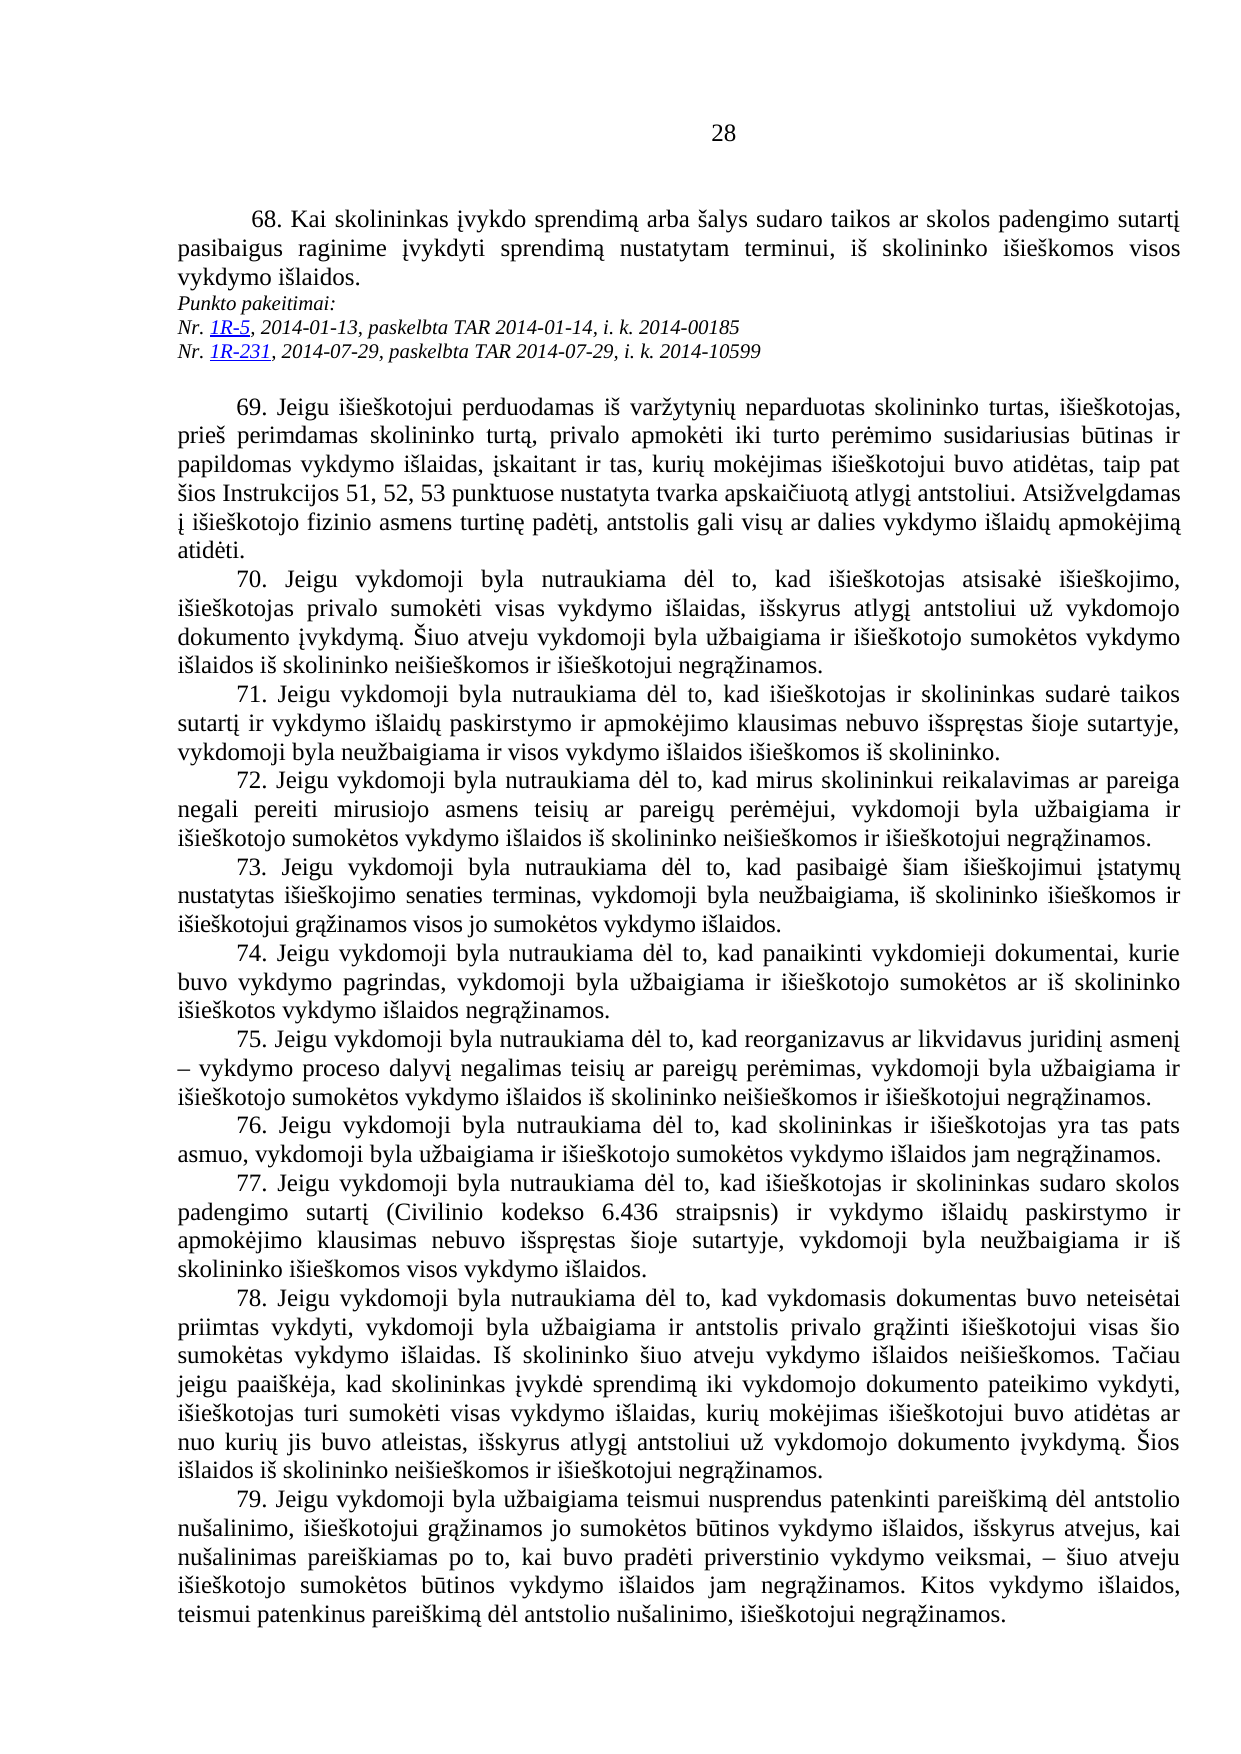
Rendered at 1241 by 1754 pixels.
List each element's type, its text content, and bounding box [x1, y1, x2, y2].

text 78. Jeigu vykdomoji byla nutraukiama dėl to, kad vykdomasis dokumentas buvo neteisėtai priimtas vykdyti, vykdomoji byla užbaigiama ir antstolis privalo grąžinti išieškotojui visas šio sumokėtas vykdymo išlaidas. Iš skolininko šiuo atveju vykdymo išlaidos neišieškomos. Tačiau jeigu paaiškėja, kad skolininkas įvykdė sprendimą iki vykdomojo dokumento pateikimo vykdyti, išieškotojas turi sumokėti visas vykdymo išlaidas, kurių mokėjimas išieškotojui buvo atidėtas ar nuo kurių jis buvo atleistas, išskyrus atlygį antstoliui už vykdomojo dokumento įvykdymą. Šios išlaidos iš skolininko neišieškomos ir išieškotojui negrąžinamos. [177, 1283, 1181, 1484]
text 73. Jeigu vykdomoji byla nutraukiama dėl to, kad pasibaigė šiam išieškojimui įstatymų nustatytas išieškojimo senaties terminas, vykdomoji byla neužbaigiama, iš skolininko išieškomos ir išieškotojui grąžinamos visos jo sumokėtos vykdymo išlaidos. [177, 852, 1181, 938]
text 68. Kai skolininkas įvykdo sprendimą arba šalys sudaro taikos ar skolos padengimo sutartį pasibaigus raginime įvykdyti sprendimą nustatytam terminui, iš skolininko išieškomos visos vykdymo išlaidos. [177, 204, 1181, 291]
text 74. Jeigu vykdomoji byla nutraukiama dėl to, kad panaikinti vykdomieji dokumentai, kurie buvo vykdymo pagrindas, vykdomoji byla užbaigiama ir išieškotojo sumokėtos ar iš skolininko išieškotos vykdymo išlaidos negrąžinamos. [177, 938, 1181, 1024]
text 69. Jeigu išieškotojui perduodamas iš varžytynių neparduotas skolininko turtas, išieškotojas, prieš perimdamas skolininko turtą, privalo apmokėti iki turto perėmimo susidariusias būtinas ir papildomas vykdymo išlaidas, įskaitant ir tas, kurių mokėjimas išieškotojui buvo atidėtas, taip pat šios Instrukcijos 51, 52, 53 punktuose nustatyta tvarka apskaičiuotą atlygį antstoliui. Atsižvelgdamas į išieškotojo fizinio asmens turtinę padėtį, antstolis gali visų ar dalies vykdymo išlaidų apmokėjimą atidėti. [177, 392, 1181, 564]
text Nr. 1R-231, 2014-07-29, paskelbta TAR 2014-07-29, i. k. 2014-10599 [177, 339, 1181, 363]
text 72. Jeigu vykdomoji byla nutraukiama dėl to, kad mirus skolininkui reikalavimas ar pareiga negali pereiti mirusiojo asmens teisių ar pareigų perėmėjui, vykdomoji byla užbaigiama ir išieškotojo sumokėtos vykdymo išlaidos iš skolininko neišieškomos ir išieškotojui negrąžinamos. [177, 765, 1181, 852]
text 70. Jeigu vykdomoji byla nutraukiama dėl to, kad išieškotojas atsisakė išieškojimo, išieškotojas privalo sumokėti visas vykdymo išlaidas, išskyrus atlygį antstoliui už vykdomojo dokumento įvykdymą. Šiuo atveju vykdomoji byla užbaigiama ir išieškotojo sumokėtos vykdymo išlaidos iš skolininko neišieškomos ir išieškotojui negrąžinamos. [177, 564, 1181, 679]
text 77. Jeigu vykdomoji byla nutraukiama dėl to, kad išieškotojas ir skolininkas sudaro skolos padengimo sutartį (Civilinio kodekso 6.436 straipsnis) ir vykdymo išlaidų paskirstymo ir apmokėjimo klausimas nebuvo išspręstas šioje sutartyje, vykdomoji byla neužbaigiama ir iš skolininko išieškomos visos vykdymo išlaidos. [177, 1168, 1181, 1283]
text Punkto pakeitimai: [177, 291, 1181, 315]
text 71. Jeigu vykdomoji byla nutraukiama dėl to, kad išieškotojas ir skolininkas sudarė taikos sutartį ir vykdymo išlaidų paskirstymo ir apmokėjimo klausimas nebuvo išspręstas šioje sutartyje, vykdomoji byla neužbaigiama ir visos vykdymo išlaidos išieškomos iš skolininko. [177, 679, 1181, 765]
text 75. Jeigu vykdomoji byla nutraukiama dėl to, kad reorganizavus ar likvidavus juridinį asmenį – vykdymo proceso dalyvį negalimas teisių ar pareigų perėmimas, vykdomoji byla užbaigiama ir išieškotojo sumokėtos vykdymo išlaidos iš skolininko neišieškomos ir išieškotojui negrąžinamos. [177, 1024, 1181, 1110]
text 79. Jeigu vykdomoji byla užbaigiama teismui nusprendus patenkinti pareiškimą dėl antstolio nušalinimo, išieškotojui grąžinamos jo sumokėtos būtinos vykdymo išlaidos, išskyrus atvejus, kai nušalinimas pareiškiamas po to, kai buvo pradėti priverstinio vykdymo veiksmai, – šiuo atveju išieškotojo sumokėtos būtinos vykdymo išlaidos jam negrąžinamos. Kitos vykdymo išlaidos, teismui patenkinus pareiškimą dėl antstolio nušalinimo, išieškotojui negrąžinamos. [177, 1484, 1181, 1628]
text 76. Jeigu vykdomoji byla nutraukiama dėl to, kad skolininkas ir išieškotojas yra tas pats asmuo, vykdomoji byla užbaigiama ir išieškotojo sumokėtos vykdymo išlaidos jam negrąžinamos. [177, 1110, 1181, 1168]
text Nr. 1R-5, 2014-01-13, paskelbta TAR 2014-01-14, i. k. 2014-00185 [177, 315, 1181, 339]
